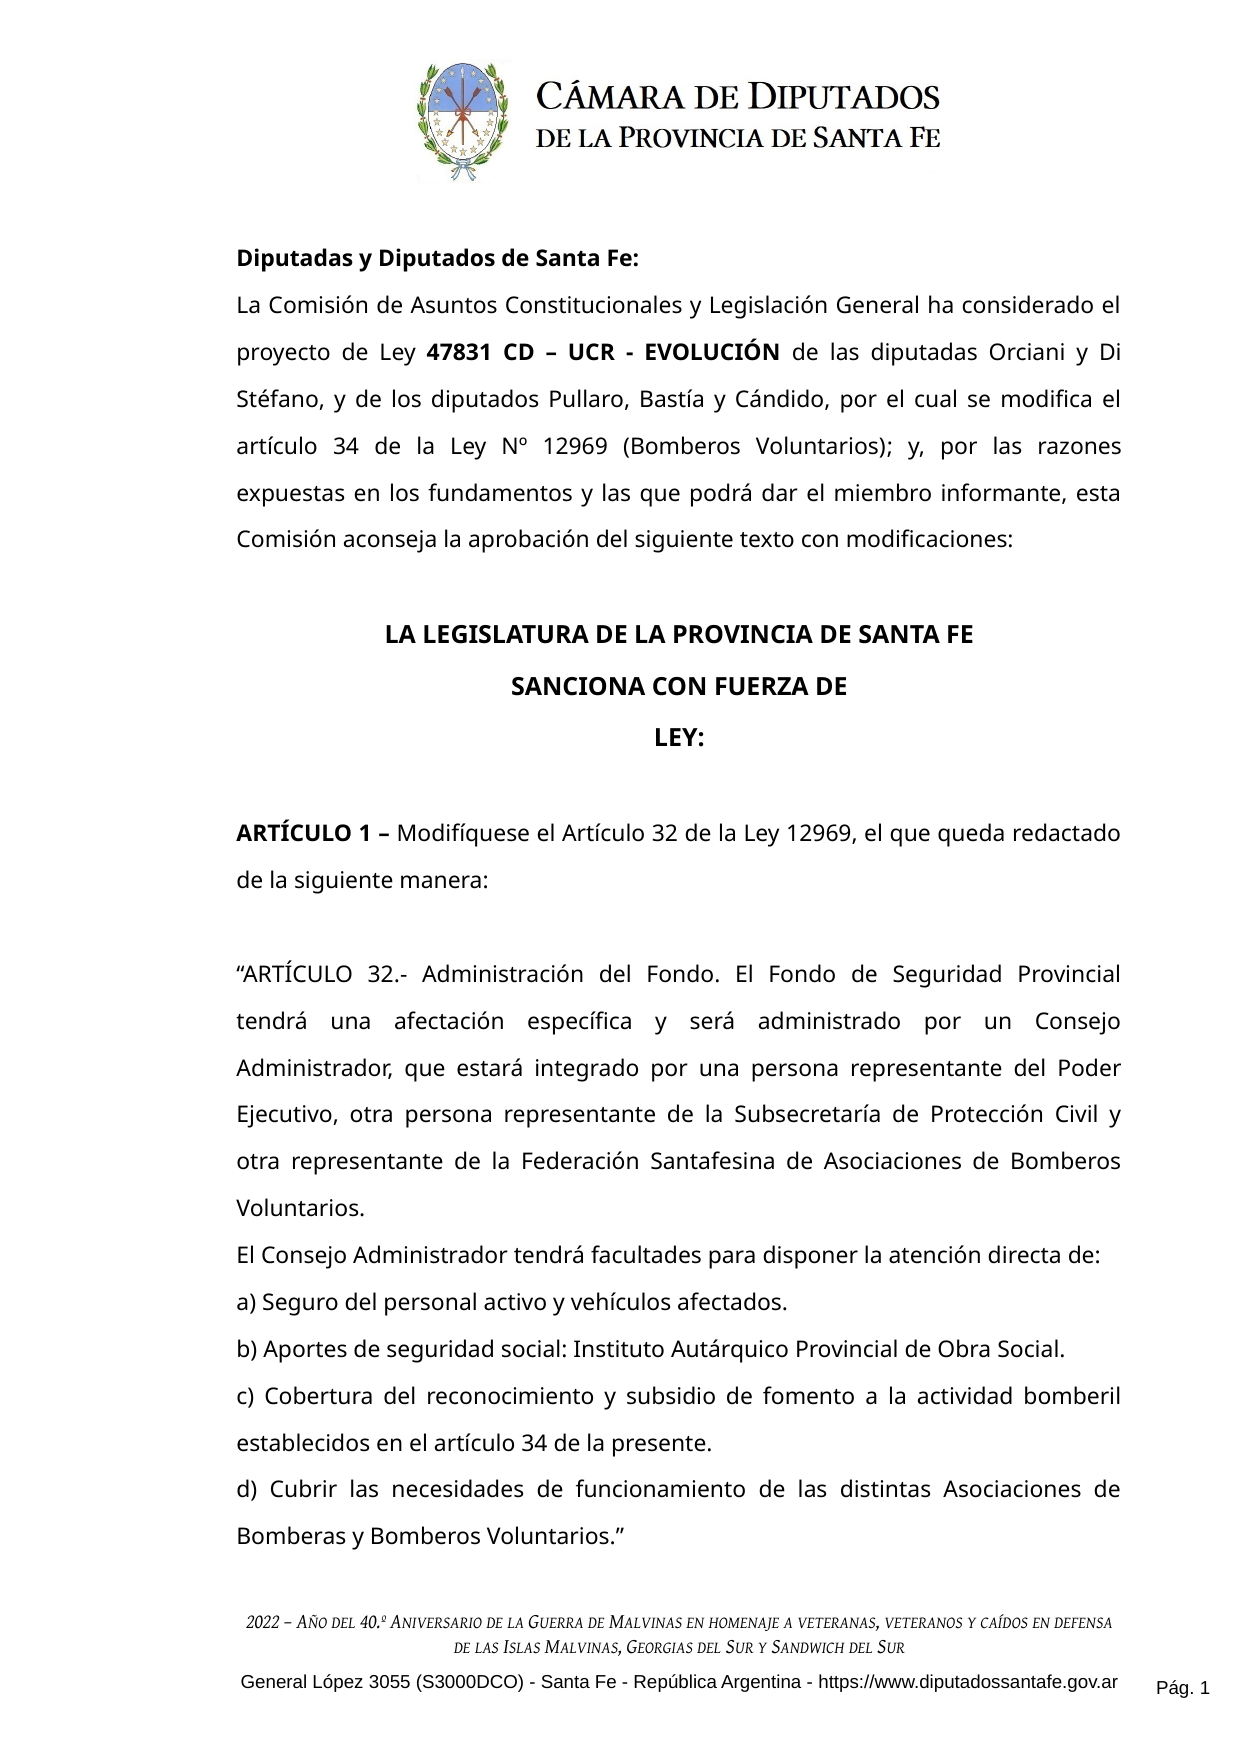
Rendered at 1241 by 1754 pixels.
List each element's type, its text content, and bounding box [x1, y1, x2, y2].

text LEY: [236, 719, 1122, 753]
text SANCIONA CON FUERZA DE [236, 668, 1122, 702]
text La Comisión de Asuntos Constitucionales y Legislación General ha considerado el proyecto de Ley 47831 CD – UCR - EVOLUCIÓN de las diputadas Orciani y Di Stéfano, y de los diputados Pullaro, Bastía y Cándido, por el cual se modifica el artículo 34 de la Ley Nº 12969 (Bomberos Voluntarios); y, por las razones expuestas en los fundamentos y las que podrá dar el miembro informante, esta Comisión aconseja la aprobación del siguiente texto con modificaciones: [236, 289, 1122, 555]
text LA LEGISLATURA DE LA PROVINCIA DE SANTA FE [236, 617, 1122, 651]
picture [413, 59, 945, 183]
text c) Cobertura del reconocimiento y subsidio de fomento a la actividad bomberil establecidos en el artículo 34 de la presente. [236, 1380, 1122, 1458]
text b) Aportes de seguridad social: Instituto Autárquico Provincial de Obra Social. [236, 1333, 1122, 1364]
text El Consejo Administrador tendrá facultades para disponer la atención directa de: [236, 1239, 1122, 1270]
text Diputadas y Diputados de Santa Fe: [236, 242, 1122, 273]
text ARTÍCULO 1 – Modifíquese el Artículo 32 de la Ley 12969, el que queda redactado de la siguiente manera: [236, 817, 1122, 895]
text d) Cubrir las necesidades de funcionamiento de las distintas Asociaciones de Bomberas y Bomberos Voluntarios.” [236, 1473, 1122, 1552]
text a) Seguro del personal activo y vehículos afectados. [236, 1286, 1122, 1317]
text “ARTÍCULO 32.- Administración del Fondo. El Fondo de Seguridad Provincial tendrá una afectación específica y será administrado por un Consejo Administrador, que estará integrado por una persona representante del Poder Ejecutivo, otra persona representante de la Subsecretaría de Protección Civil y otra representante de la Federación Santafesina de Asociaciones de Bomberos Voluntarios. [236, 958, 1122, 1223]
